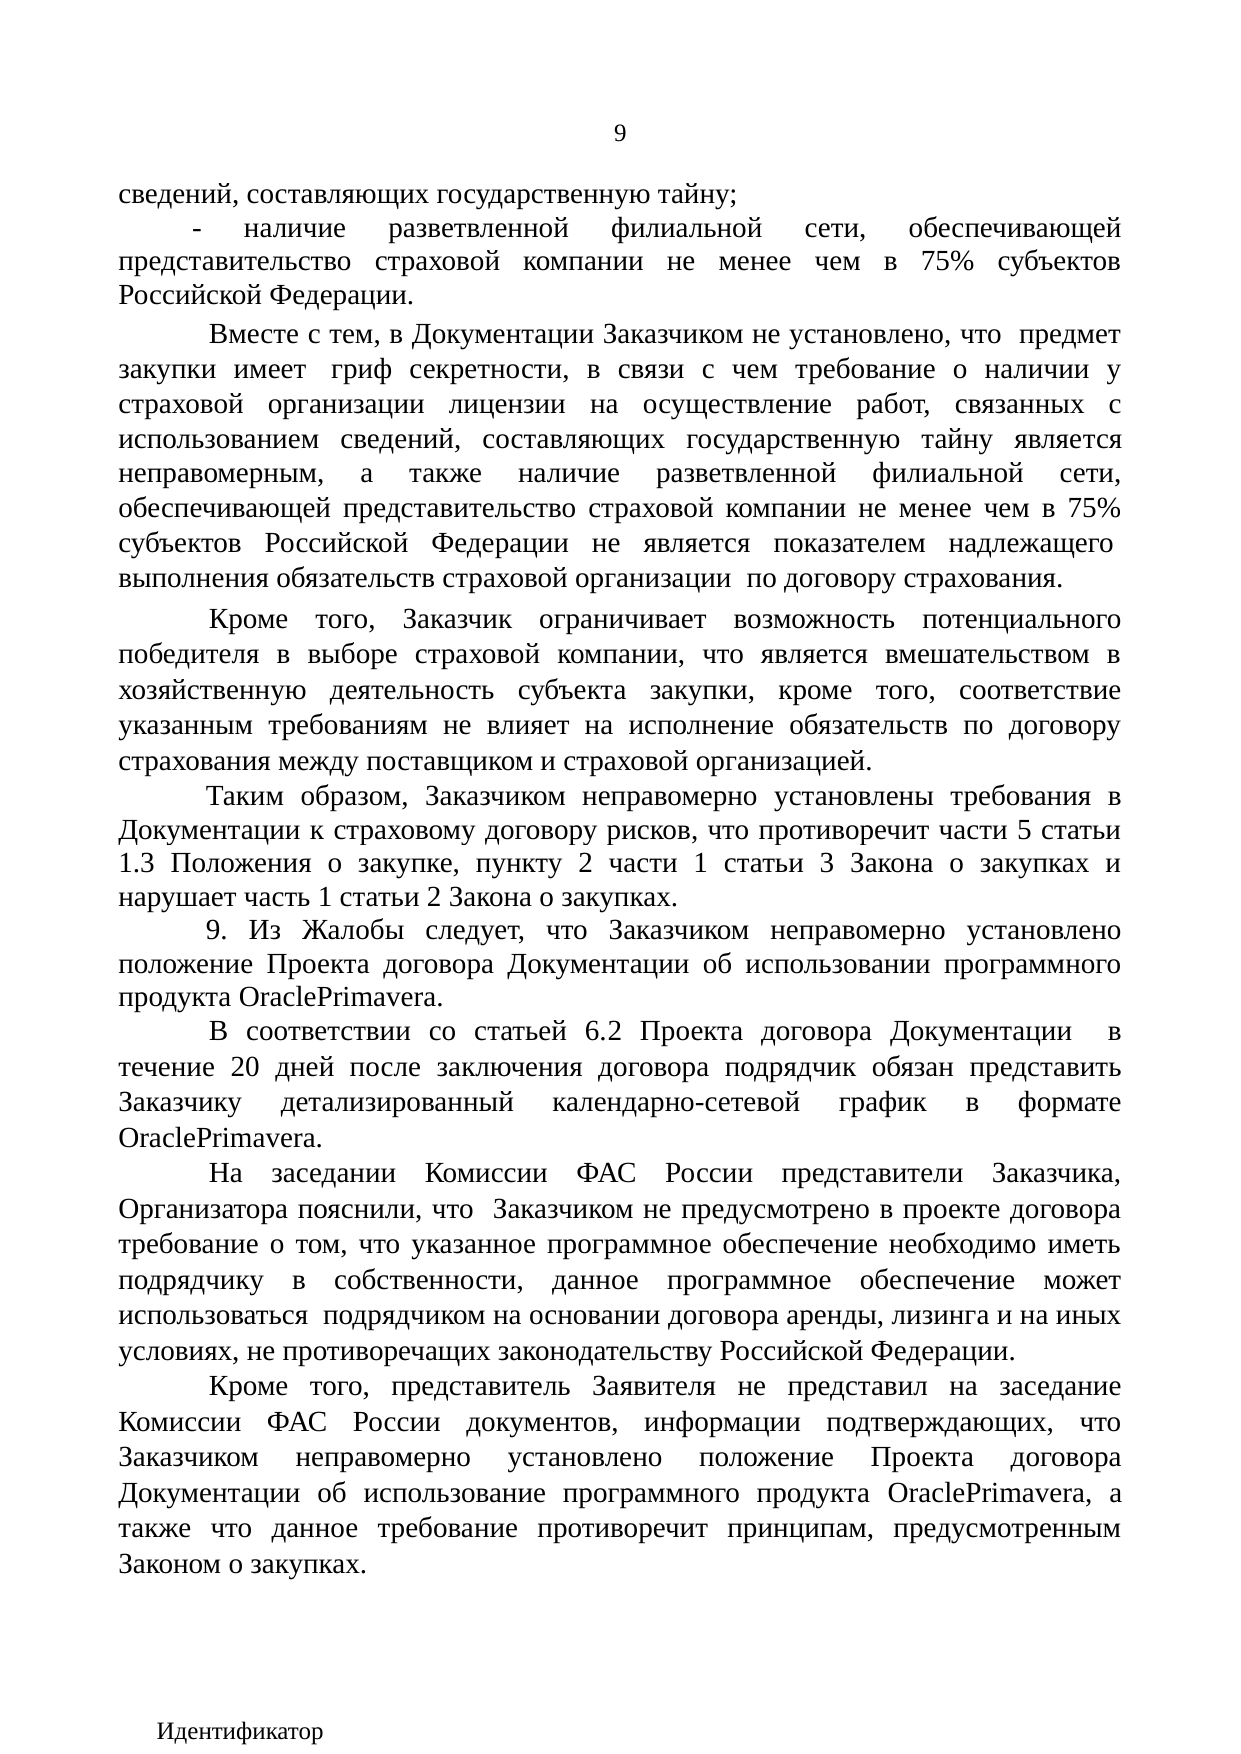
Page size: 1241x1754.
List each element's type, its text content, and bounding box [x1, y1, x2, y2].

text Кроме того, Заказчик ограничивает возможность потенциального победителя в выборе страховой компании, что является вмешательством в хозяйственную деятельность субъекта закупки, кроме того, соответствие указанным требованиям не влияет на исполнение обязательств по договору страхования между поставщиком и страховой организацией. [118, 601, 1122, 776]
text Вместе с тем, в Документации Заказчиком не установлено, что предмет закупки имеет гриф секретности, в связи с чем требование о наличии у страховой организации лицензии на осуществление работ, связанных с использованием сведений, составляющих государственную тайну является неправомерным, а также наличие разветвленной филиальной сети, обеспечивающей представительство страховой компании не менее чем в 75% субъектов Российской Федерации не является показателем надлежащего выполнения обязательств страховой организации по договору страхования. [118, 316, 1122, 593]
text 9. Из Жалобы следует, что Заказчиком неправомерно установлено положение Проекта договора Документации об использовании программного продукта OraclePrimavera. [118, 912, 1122, 1013]
text На заседании Комиссии ФАС России представители Заказчика, Организатора пояснили, что Заказчиком не предусмотрено в проекте договора требование о том, что указанное программное обеспечение необходимо иметь подрядчику в собственности, данное программное обеспечение может использоваться подрядчиком на основании договора аренды, лизинга и на иных условиях, не противоречащих законодательству Российской Федерации. [118, 1155, 1122, 1366]
text В соответствии со статьей 6.2 Проекта договора Документации в течение 20 дней после заключения договора подрядчик обязан представить Заказчику детализированный календарно-сетевой график в формате OraclePrimavera. [118, 1013, 1122, 1153]
text сведений, составляющих государственную тайну; [118, 176, 1122, 210]
text - наличие разветвленной филиальной сети, обеспечивающей представительство страховой компании не менее чем в 75% субъектов Российской Федерации. [118, 210, 1122, 311]
text Таким образом, Заказчиком неправомерно установлены требования в Документации к страховому договору рисков, что противоречит части 5 статьи 1.3 Положения о закупке, пункту 2 части 1 статьи 3 Закона о закупках и нарушает часть 1 статьи 2 Закона о закупках. [118, 778, 1122, 912]
text Кроме того, представитель Заявителя не представил на заседание Комиссии ФАС России документов, информации подтверждающих, что Заказчиком неправомерно установлено положение Проекта договора Документации об использование программного продукта OraclePrimavera, а также что данное требование противоречит принципам, предусмотренным Законом о закупках. [118, 1368, 1122, 1579]
